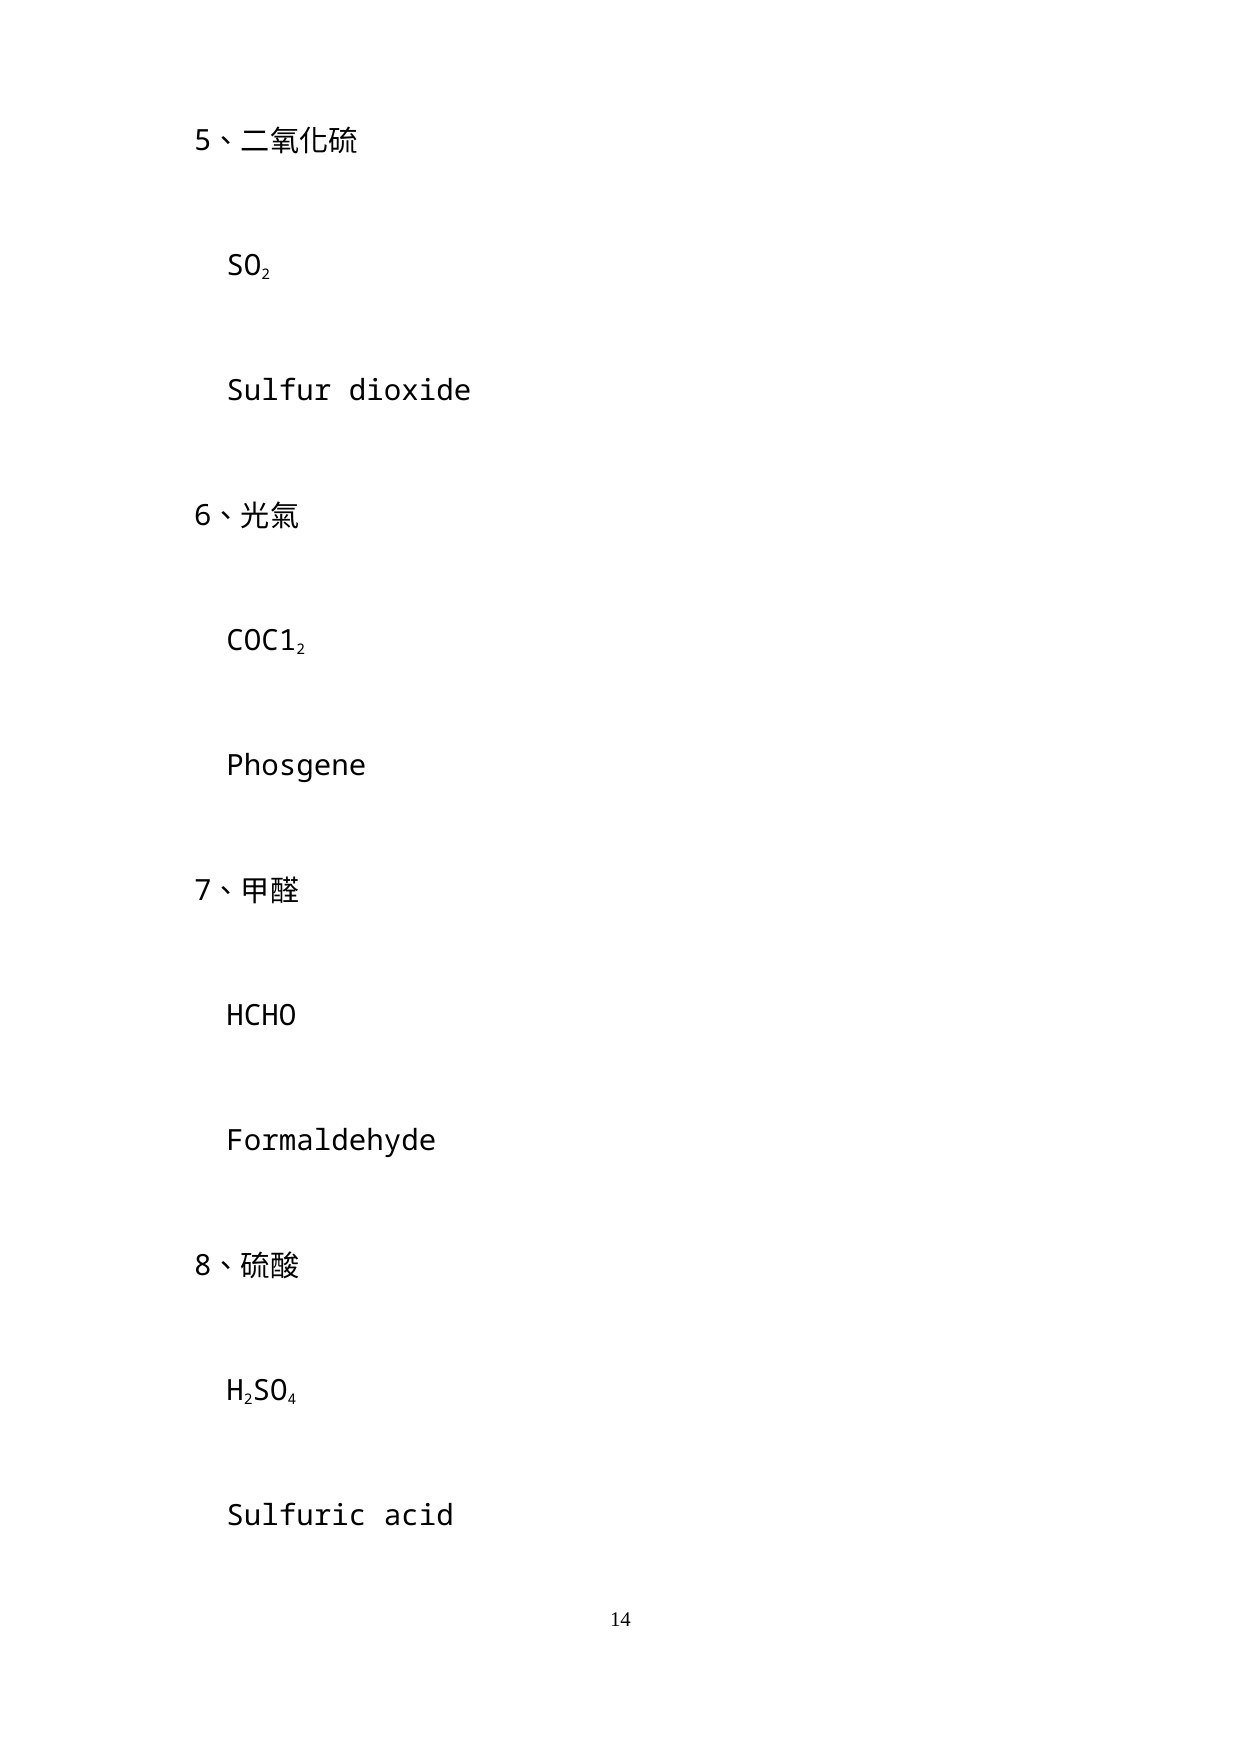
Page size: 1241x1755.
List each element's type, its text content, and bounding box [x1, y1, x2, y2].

text Phosgene [226, 722, 1093, 785]
text SO2 [226, 222, 1093, 285]
text Formaldehyde [226, 1097, 1093, 1160]
text Sulfur dioxide [226, 347, 1093, 410]
text 5、二氧化硫 [194, 97, 1093, 160]
text Sulfuric acid [226, 1472, 1093, 1535]
text 6、光氣 [194, 472, 1093, 535]
text 7、甲醛 [194, 847, 1093, 910]
text COC12 [226, 597, 1093, 660]
text H2SO4 [226, 1347, 1093, 1410]
text 8、硫酸 [194, 1222, 1093, 1285]
text HCHO [226, 972, 1093, 1035]
